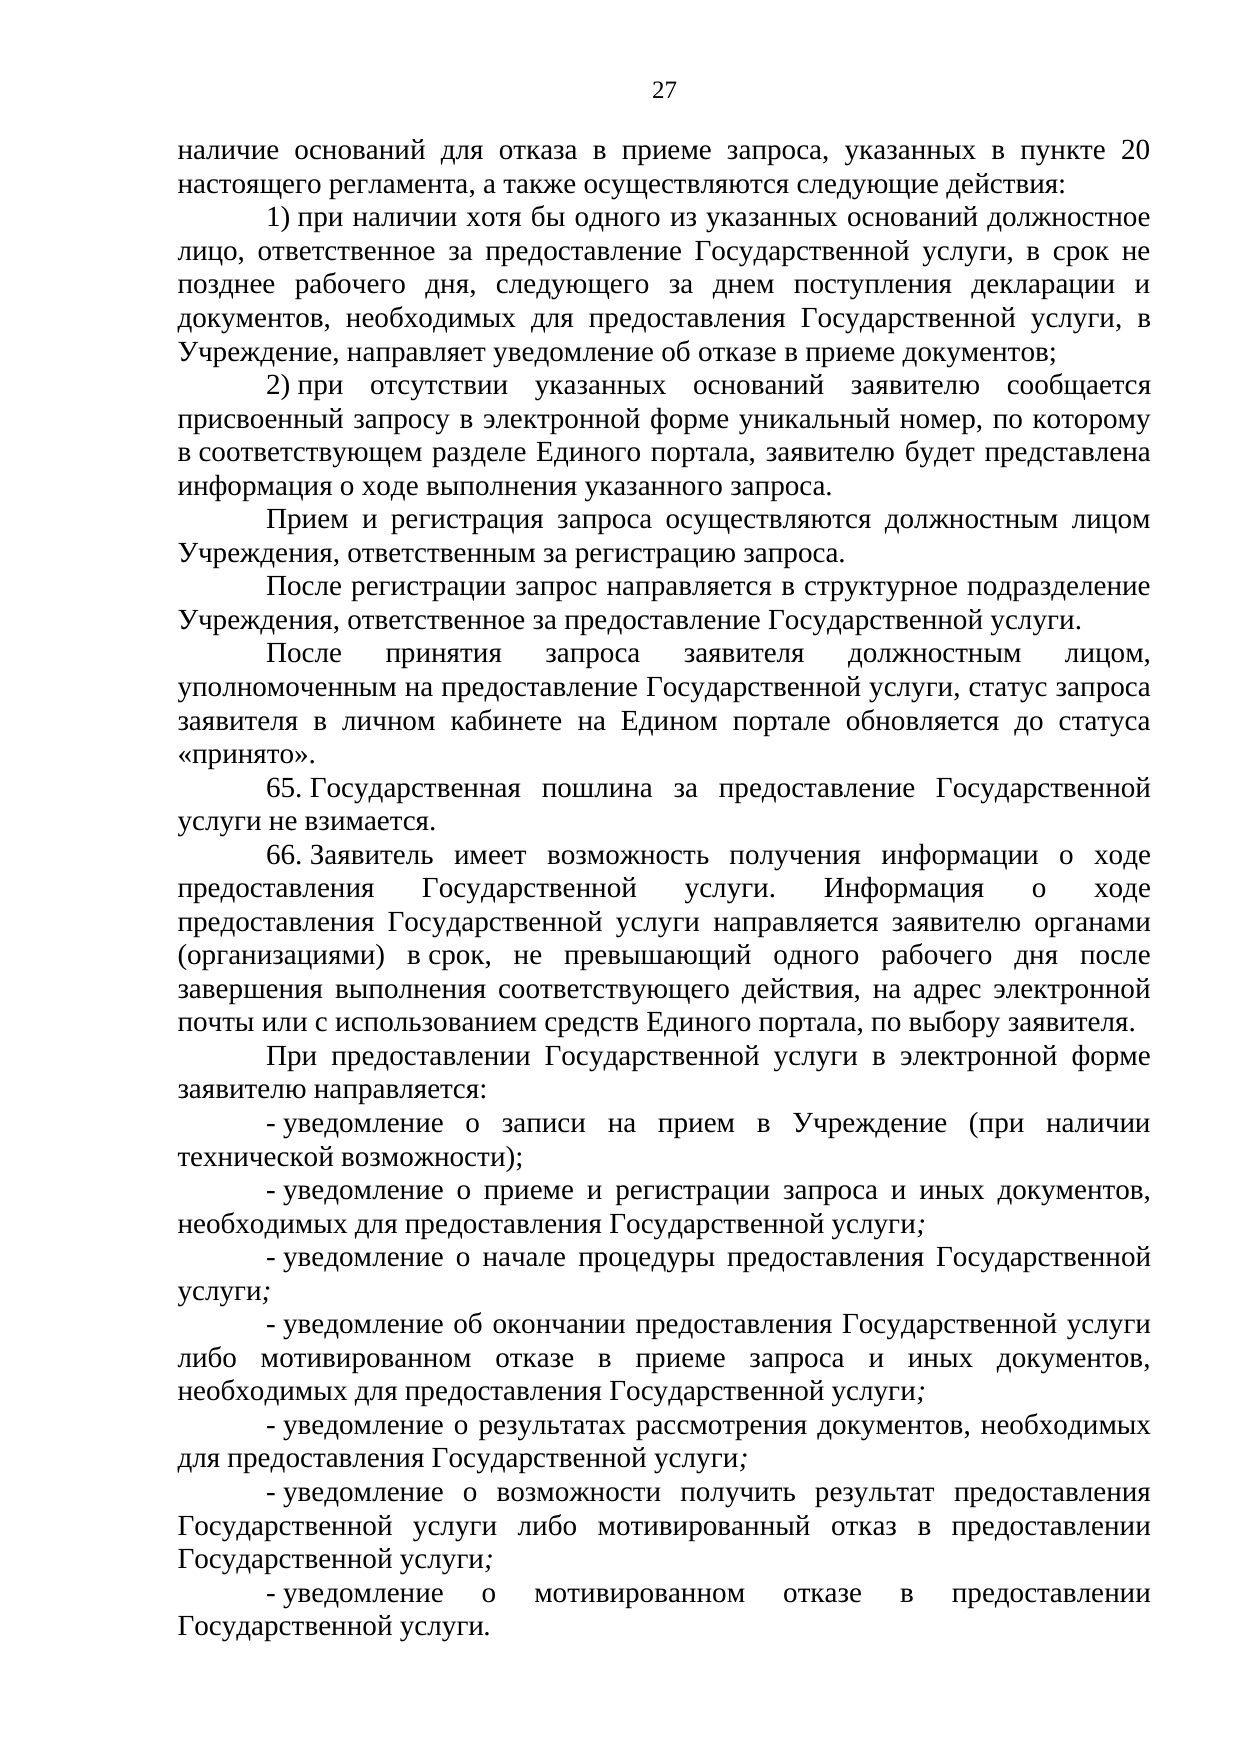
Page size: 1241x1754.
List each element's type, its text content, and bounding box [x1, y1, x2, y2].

text - уведомление о приеме и регистрации запроса и иных документов, необходимых для предоставления Государственной услуги; [177, 1172, 1152, 1239]
text Прием и регистрация запроса осуществляются должностным лицом Учреждения, ответственным за регистрацию запроса. [177, 501, 1152, 568]
text 2) при отсутствии указанных оснований заявителю сообщается присвоенный запросу в электронной форме уникальный номер, по которому в соответствующем разделе Единого портала, заявителю будет представлена информация о ходе выполнения указанного запроса. [177, 367, 1152, 501]
text - уведомление о возможности получить результат предоставления Государственной услуги либо мотивированный отказ в предоставлении Государственной услуги; [177, 1474, 1152, 1575]
text После регистрации запрос направляется в структурное подразделение Учреждения, ответственное за предоставление Государственной услуги. [177, 568, 1152, 636]
text наличие оснований для отказа в приеме запроса, указанных в пункте 20 настоящего регламента, а также осуществляются следующие действия: [177, 132, 1152, 199]
text - уведомление о результатах рассмотрения документов, необходимых для предоставления Государственной услуги; [177, 1407, 1152, 1474]
text - уведомление об окончании предоставления Государственной услуги либо мотивированном отказе в приеме запроса и иных документов, необходимых для предоставления Государственной услуги; [177, 1306, 1152, 1407]
text 66. Заявитель имеет возможность получения информации о ходе предоставления Государственной услуги. Информация о ходе предоставления Государственной услуги направляется заявителю органами (организациями) в срок, не превышающий одного рабочего дня после завершения выполнения соответствующего действия, на адрес электронной почты или с использованием средств Единого портала, по выбору заявителя. [177, 837, 1152, 1038]
text - уведомление о начале процедуры предоставления Государственной услуги; [177, 1239, 1152, 1306]
text - уведомление о мотивированном отказе в предоставлении Государственной услуги. [177, 1575, 1152, 1642]
text 1) при наличии хотя бы одного из указанных оснований должностное лицо, ответственное за предоставление Государственной услуги, в срок не позднее рабочего дня, следующего за днем поступления декларации и документов, необходимых для предоставления Государственной услуги, в Учреждение, направляет уведомление об отказе в приеме документов; [177, 199, 1152, 367]
text - уведомление о записи на прием в Учреждение (при наличии технической возможности); [177, 1105, 1152, 1172]
text После принятия запроса заявителя должностным лицом, уполномоченным на предоставление Государственной услуги, статус запроса заявителя в личном кабинете на Едином портале обновляется до статуса «принято». [177, 636, 1152, 770]
text При предоставлении Государственной услуги в электронной форме заявителю направляется: [177, 1038, 1152, 1105]
text 65. Государственная пошлина за предоставление Государственной услуги не взимается. [177, 770, 1152, 837]
